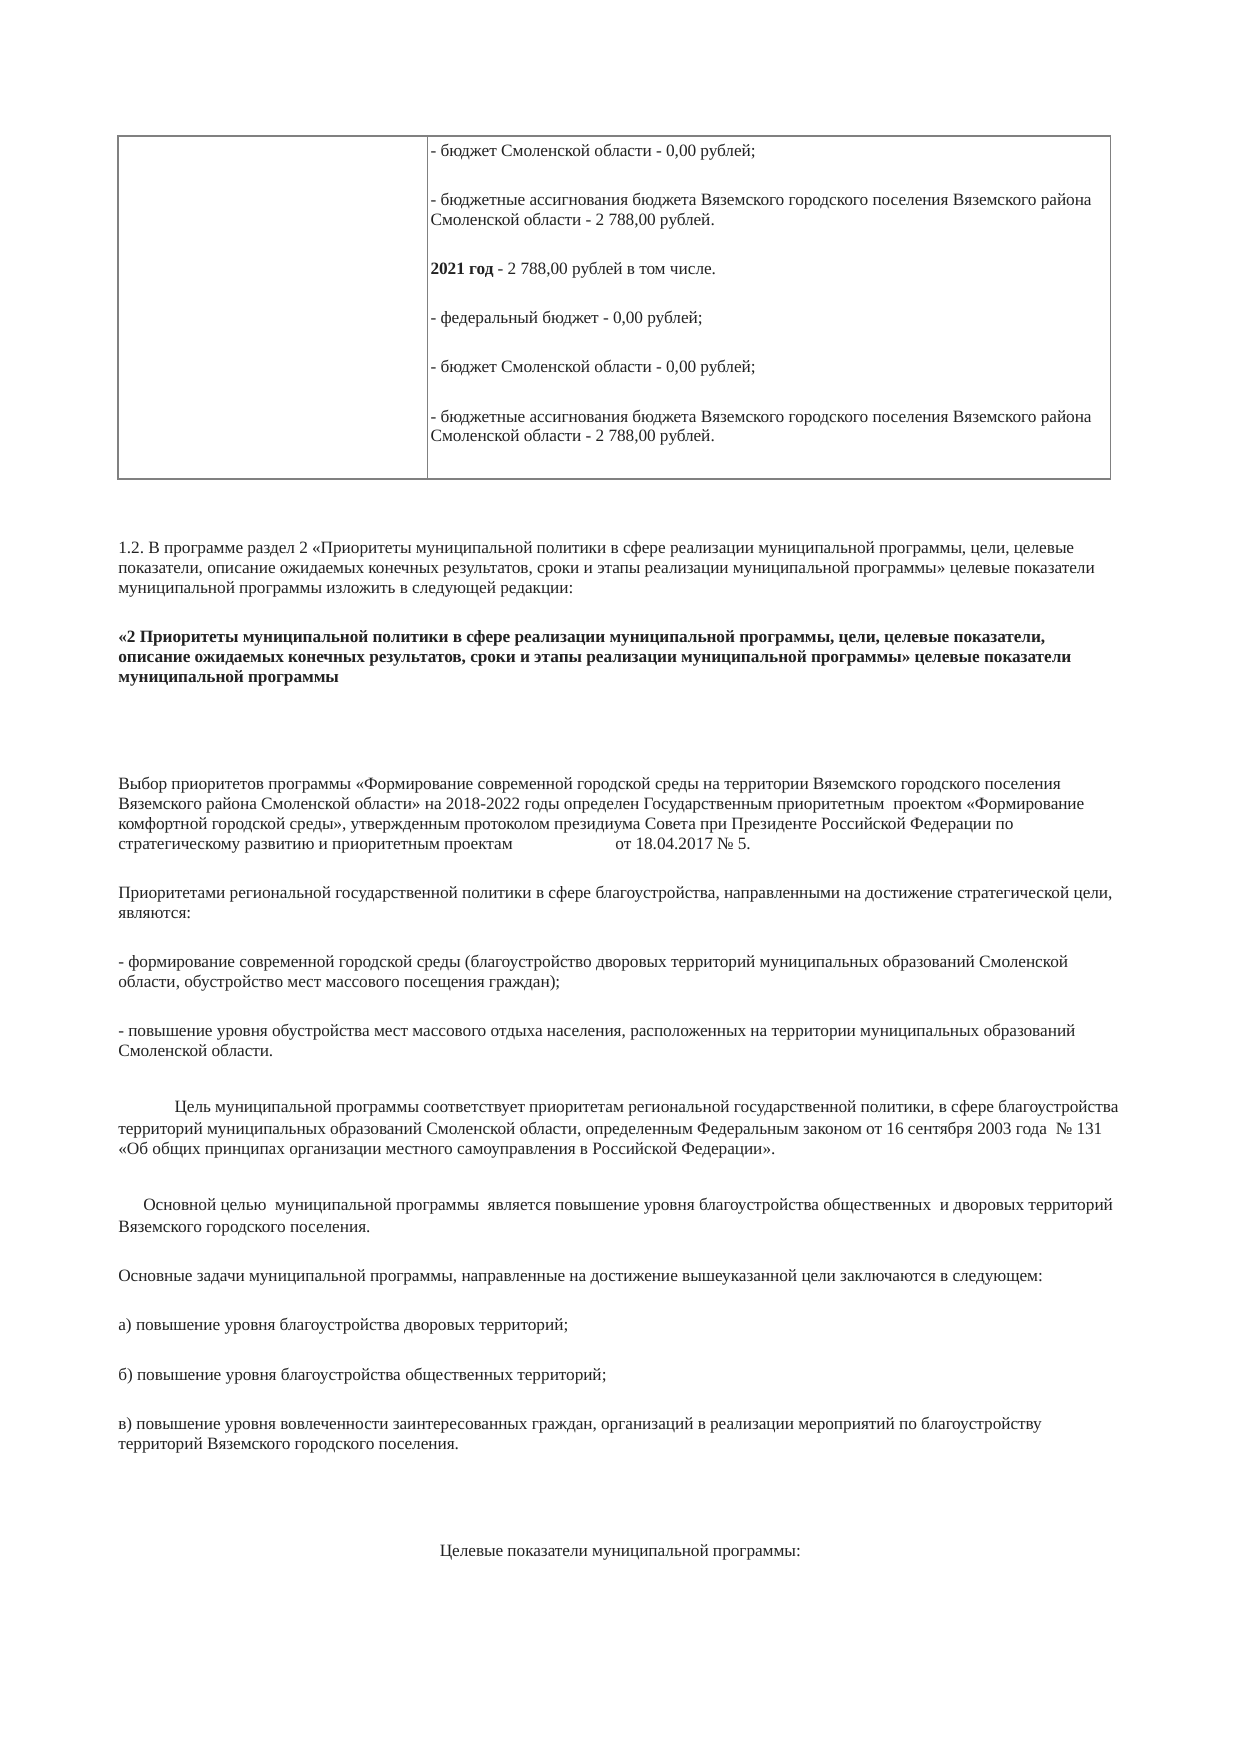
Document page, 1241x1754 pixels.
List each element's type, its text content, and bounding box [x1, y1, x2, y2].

table_header [119, 137, 427, 478]
table_cell 1.2. В программе раздел 2 «Приоритеты муниципальной политики в сфере реализации муниципальной программы, цели, целевые показатели, описание ожидаемых конечных результатов, сроки и этапы реализации муниципальной программы» целевые показатели муниципальной программы изложить в следующей редакции: «2 Приоритеты муниципальной политики в сфере реализации муниципальной программы, цели, целевые показатели, описание ожидаемых конечных результатов, сроки и этапы реализации муниципальной программы» целевые показатели муниципальной программы Выбор приоритетов программы «Формирование современной городской среды на территории Вяземского городского поселения Вяземского района Смоленской области» на 2018-2022 годы определен Государственным приоритетным проектом «Формирование комфортной городской среды», утвержденным протоколом президиума Совета при Президенте Российской Федерации по стратегическому развитию и приоритетным проектам от 18.04.2017 № 5. Приоритетами региональной государственной политики в сфере благоустройства, направленными на достижение стратегической цели, являются: - формирование современной городской среды (благоустройство дворовых территорий муниципальных образований Смоленской области, обустройство мест массового посещения граждан); - повышение уровня обустройства мест массового отдыха населения, расположенных на территории муниципальных образований Смоленской области. Цель муниципальной программы соответствует приоритетам региональной государственной политики, в сфере благоустройства территорий муниципальных образований Смоленской области, определенным Федеральным законом от 16 сентября 2003 года № 131 «Об общих принципах организации местного самоуправления в Российской Федерации». Основной целью муниципальной программы является повышение уровня благоустройства общественных и дворовых территорий Вяземского городского поселения. Основные задачи муниципальной программы, направленные на достижение вышеуказанной цели заключаются в следующем: а) повышение уровня благоустройства дворовых территорий; б) повышение уровня благоустройства общественных территорий; в) повышение уровня вовлеченности заинтересованных граждан, организаций в реализации мероприятий по благоустройству территорий Вяземского городского поселения. Целевые показатели муниципальной программы: [118, 118, 1122, 1636]
table_header - бюджет Смоленской области - 0,00 рублей; - бюджетные ассигнования бюджета Вяземского городского поселения Вяземского района Смоленской области - 2 788,00 рублей. 2021 год - 2 788,00 рублей в том числе. - федеральный бюджет - 0,00 рублей; - бюджет Смоленской области - 0,00 рублей; - бюджетные ассигнования бюджета Вяземского городского поселения Вяземского района Смоленской области - 2 788,00 рублей. [428, 137, 1110, 478]
